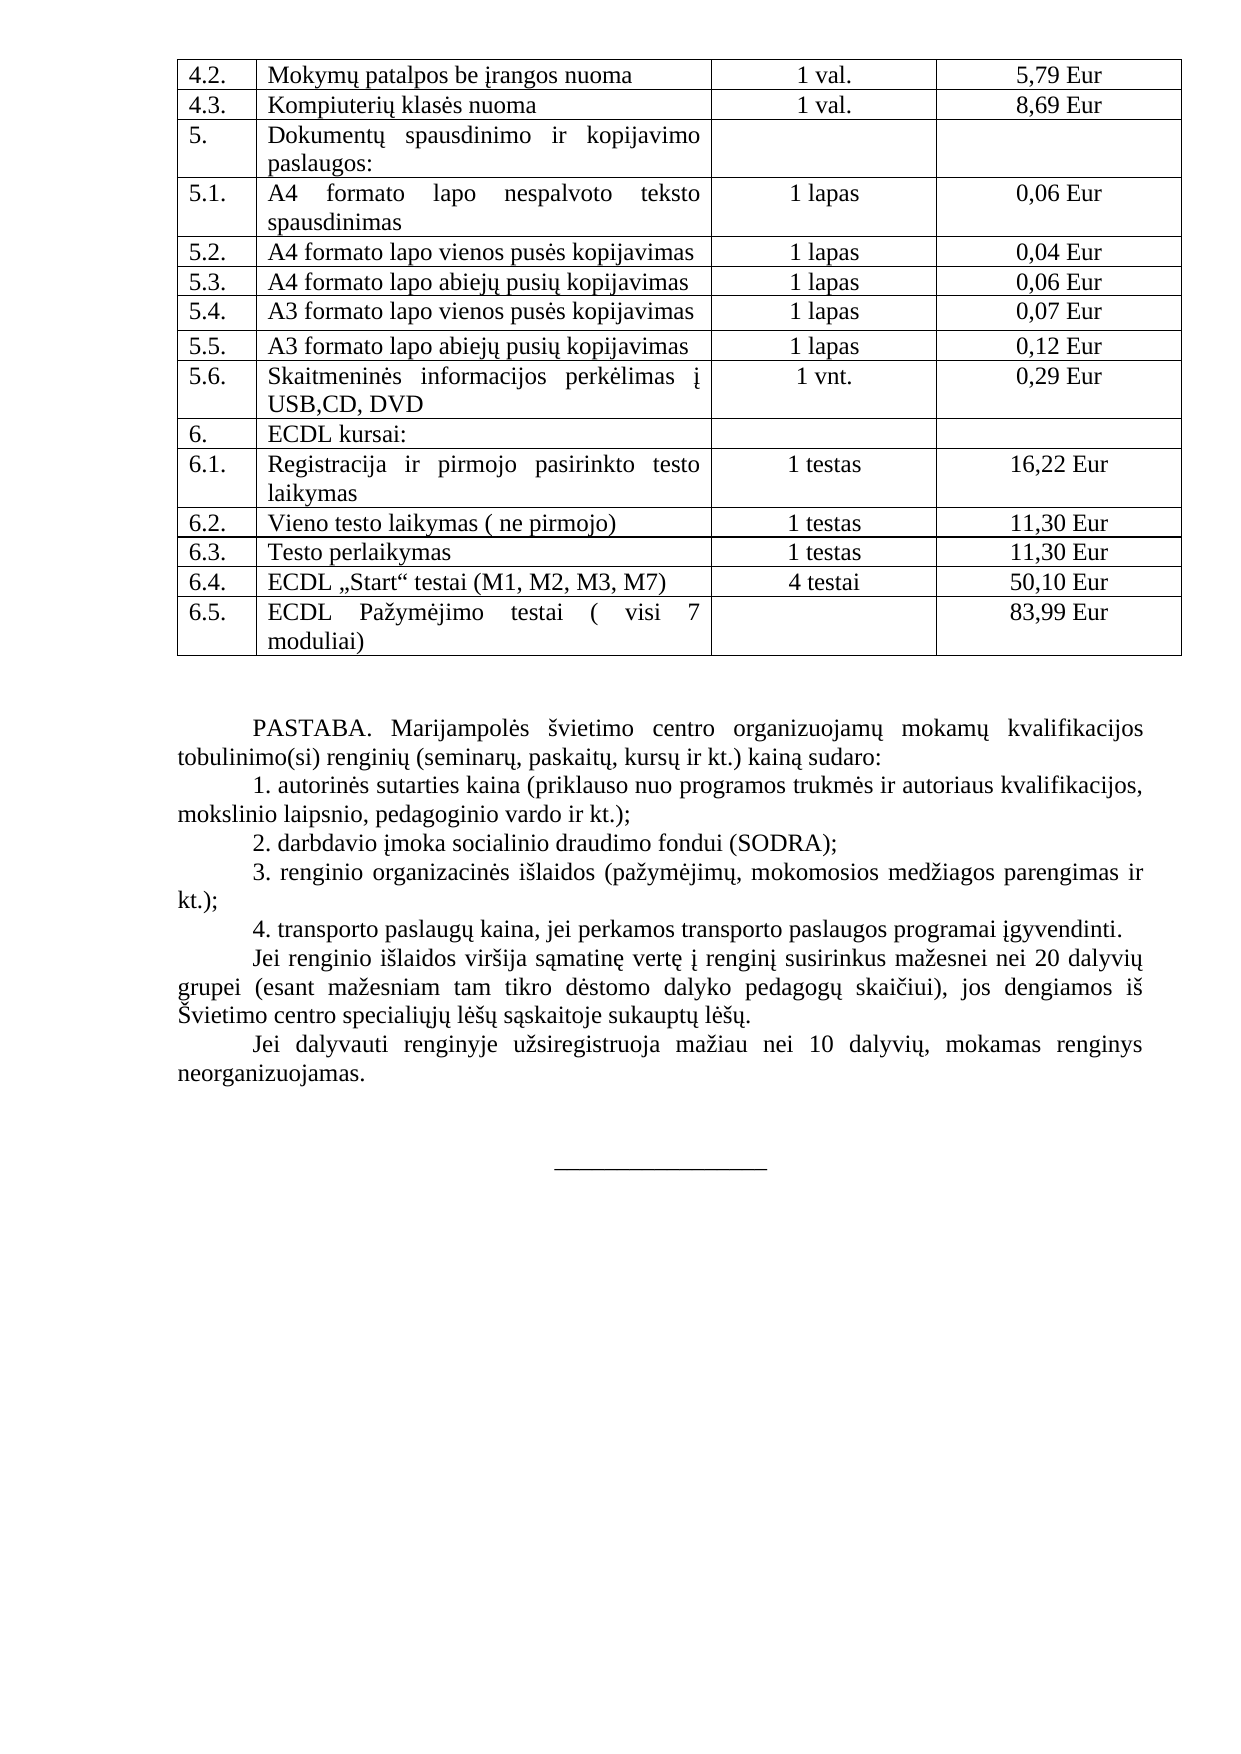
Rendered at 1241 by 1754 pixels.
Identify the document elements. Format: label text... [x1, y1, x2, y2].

table_cell [712, 597, 936, 654]
table_cell Registracija ir pirmojo pasirinkto testo laikymas [257, 449, 711, 507]
text 3. renginio organizacinės išlaidos (pažymėjimų, mokomosios medžiagos parengimas ir kt.); [177, 857, 1144, 914]
text 2. darbdavio įmoka socialinio draudimo fondui (SODRA); [177, 828, 1144, 857]
table_cell 0,12 Eur [937, 331, 1181, 360]
table_cell 1 val. [712, 60, 936, 89]
table_cell ECDL Pažymėjimo testai ( visi 7 moduliai) [257, 597, 711, 654]
table_cell 4.3. [178, 90, 256, 119]
table_cell A4 formato lapo vienos pusės kopijavimas [257, 237, 711, 266]
table_cell 1 lapas [712, 296, 936, 330]
table_cell Dokumentų spausdinimo ir kopijavimo paslaugos: [257, 120, 711, 177]
text _________________ [177, 1144, 1144, 1173]
table_cell 6.2. [178, 508, 256, 536]
table_cell 4 testai [712, 567, 936, 596]
table_cell 1 vnt. [712, 361, 936, 418]
table_cell 1 testas [712, 449, 936, 507]
text Jei dalyvauti renginyje užsiregistruoja mažiau nei 10 dalyvių, mokamas renginys neorganizuojamas. [177, 1029, 1144, 1087]
table_cell 6. [178, 419, 256, 448]
table_cell ECDL „Start“ testai (M1, M2, M3, M7) [257, 567, 711, 596]
table_cell [712, 120, 936, 177]
table_cell 1 testas [712, 508, 936, 536]
table_cell 5.1. [178, 178, 256, 236]
table_cell Kompiuterių klasės nuoma [257, 90, 711, 119]
table_cell 83,99 Eur [937, 597, 1181, 654]
table_cell 0,06 Eur [937, 178, 1181, 236]
table_cell Skaitmeninės informacijos perkėlimas į USB,CD, DVD [257, 361, 711, 418]
text PASTABA. Marijampolės švietimo centro organizuojamų mokamų kvalifikacijos tobulinimo(si) renginių (seminarų, paskaitų, kursų ir kt.) kainą sudaro: [177, 713, 1144, 771]
table_cell 0,06 Eur [937, 267, 1181, 295]
table_cell 4.2. [178, 60, 256, 89]
table_cell [937, 419, 1181, 448]
table_cell [712, 419, 936, 448]
table_cell 0,07 Eur [937, 296, 1181, 330]
table_cell 5.6. [178, 361, 256, 418]
table_cell 8,69 Eur [937, 90, 1181, 119]
table_cell 5. [178, 120, 256, 177]
table_cell 0,29 Eur [937, 361, 1181, 418]
table_cell 0,04 Eur [937, 237, 1181, 266]
table_cell 1 lapas [712, 331, 936, 360]
table_cell Testo perlaikymas [257, 538, 711, 566]
table_cell 1 val. [712, 90, 936, 119]
table_cell A4 formato lapo abiejų pusių kopijavimas [257, 267, 711, 295]
table_cell 5.5. [178, 331, 256, 360]
table_cell 16,22 Eur [937, 449, 1181, 507]
table_cell 6.5. [178, 597, 256, 654]
table_cell ECDL kursai: [257, 419, 711, 448]
table_cell 6.4. [178, 567, 256, 596]
table_cell 1 lapas [712, 237, 936, 266]
table_cell A4 formato lapo nespalvoto teksto spausdinimas [257, 178, 711, 236]
table_cell [937, 120, 1181, 177]
text 4. transporto paslaugų kaina, jei perkamos transporto paslaugos programai įgyvendinti. [177, 914, 1144, 943]
table_cell 1 lapas [712, 178, 936, 236]
table_cell 5.3. [178, 267, 256, 295]
table_cell Vieno testo laikymas ( ne pirmojo) [257, 508, 711, 536]
table_cell A3 formato lapo vienos pusės kopijavimas [257, 296, 711, 330]
text 1. autorinės sutarties kaina (priklauso nuo programos trukmės ir autoriaus kvalifikacijos, mokslinio laipsnio, pedagoginio vardo ir kt.); [177, 771, 1144, 828]
table_cell 11,30 Eur [937, 508, 1181, 536]
table_cell A3 formato lapo abiejų pusių kopijavimas [257, 331, 711, 360]
table_cell 5.2. [178, 237, 256, 266]
text Jei renginio išlaidos viršija sąmatinę vertę į renginį susirinkus mažesnei nei 20 dalyvių grupei (esant mažesniam tam tikro dėstomo dalyko pedagogų skaičiui), jos dengiamos iš Švietimo centro specialiųjų lėšų sąskaitoje sukauptų lėšų. [177, 943, 1144, 1029]
table_cell 1 testas [712, 538, 936, 566]
table_cell 6.1. [178, 449, 256, 507]
table_cell 50,10 Eur [937, 567, 1181, 596]
table_cell 1 lapas [712, 267, 936, 295]
table_cell 6.3. [178, 538, 256, 566]
table_cell 5.4. [178, 296, 256, 330]
table_cell 11,30 Eur [937, 538, 1181, 566]
table_cell Mokymų patalpos be įrangos nuoma [257, 60, 711, 89]
table_cell 5,79 Eur [937, 60, 1181, 89]
